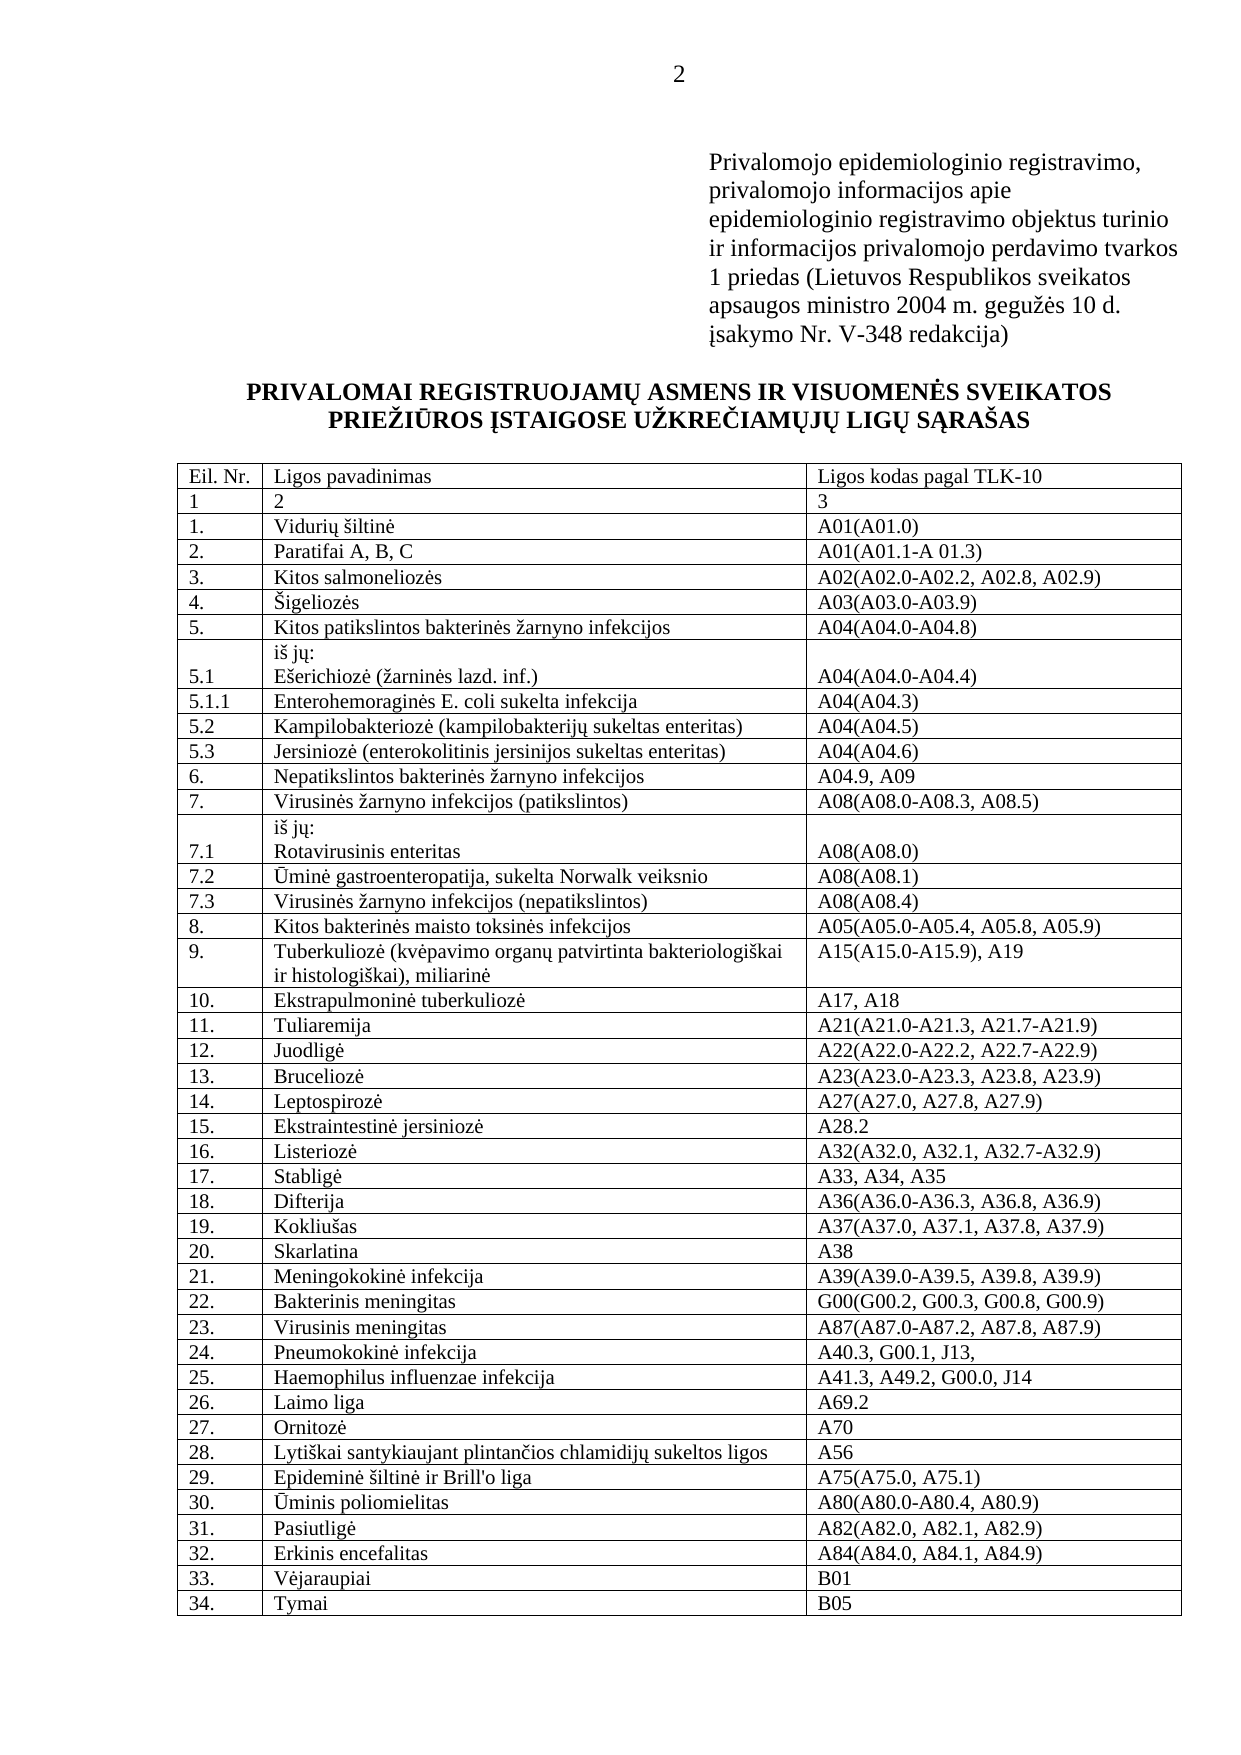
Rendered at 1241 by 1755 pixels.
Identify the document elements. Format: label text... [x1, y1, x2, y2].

table_cell A22(A22.0-A22.2, A22.7-A22.9) [807, 1039, 1181, 1062]
text epidemiologinio registravimo objektus turinio [177, 204, 1181, 233]
table_cell A08(A08.0) [807, 815, 1181, 863]
table_cell 20. [178, 1239, 262, 1263]
table_cell Ornitozė [263, 1415, 806, 1439]
table_cell 4. [178, 590, 262, 614]
table_cell A84(A84.0, A84.1, A84.9) [807, 1541, 1181, 1564]
text 1 priedas (Lietuvos Respublikos sveikatos [177, 262, 1181, 291]
table_cell 15. [178, 1114, 262, 1138]
table_cell A80(A80.0-A80.4, A80.9) [807, 1490, 1181, 1514]
table_cell Virusinis meningitas [263, 1315, 806, 1339]
table_cell A04(A04.3) [807, 689, 1181, 713]
table_cell Leptospirozė [263, 1089, 806, 1113]
table_cell A04(A04.6) [807, 739, 1181, 763]
table_header Ligos pavadinimas [263, 464, 806, 488]
table_header Eil. Nr. [178, 464, 262, 488]
table_cell 34. [178, 1591, 262, 1615]
table_cell 29. [178, 1465, 262, 1489]
table_cell Bruceliozė [263, 1064, 806, 1088]
table_cell Kokliušas [263, 1214, 806, 1238]
table_cell Virusinės žarnyno infekcijos (nepatikslintos) [263, 889, 806, 913]
table_cell 5. [178, 615, 262, 639]
table_cell Ekstrapulmoninė tuberkuliozė [263, 988, 806, 1012]
table_cell 12. [178, 1039, 262, 1062]
table_cell 24. [178, 1340, 262, 1364]
table_cell 1. [178, 514, 262, 538]
table_cell A38 [807, 1239, 1181, 1263]
table_cell Paratifai A, B, C [263, 540, 806, 563]
table_cell Laimo liga [263, 1390, 806, 1414]
table_cell 10. [178, 988, 262, 1012]
table_cell 7.3 [178, 889, 262, 913]
table_cell A23(A23.0-A23.3, A23.8, A23.9) [807, 1064, 1181, 1088]
table_cell 28. [178, 1440, 262, 1464]
table_cell Pneumokokinė infekcija [263, 1340, 806, 1364]
table_cell 14. [178, 1089, 262, 1113]
table_cell 5.3 [178, 739, 262, 763]
table_cell A87(A87.0-A87.2, A87.8, A87.9) [807, 1315, 1181, 1339]
table_cell 6. [178, 764, 262, 788]
table_cell Pasiutligė [263, 1515, 806, 1539]
table_cell A37(A37.0, A37.1, A37.8, A37.9) [807, 1214, 1181, 1238]
table_cell 21. [178, 1264, 262, 1288]
table_cell A33, A34, A35 [807, 1164, 1181, 1188]
table_cell Enterohemoraginės E. coli sukelta infekcija [263, 689, 806, 713]
table_cell Erkinis encefalitas [263, 1541, 806, 1564]
table_cell Difterija [263, 1189, 806, 1213]
table_cell 31. [178, 1515, 262, 1539]
table_cell Kitos bakterinės maisto toksinės infekcijos [263, 914, 806, 938]
table_cell 3 [807, 489, 1181, 513]
table_cell A04.9, A09 [807, 764, 1181, 788]
table_cell Kampilobakteriozė (kampilobakterijų sukeltas enteritas) [263, 714, 806, 738]
table_cell A75(A75.0, A75.1) [807, 1465, 1181, 1489]
table_cell A08(A08.1) [807, 864, 1181, 888]
table_cell 7. [178, 790, 262, 813]
table_cell Meningokokinė infekcija [263, 1264, 806, 1288]
table_cell 1 [178, 489, 262, 513]
table_cell 30. [178, 1490, 262, 1514]
table_cell Bakterinis meningitas [263, 1290, 806, 1313]
table_cell A04(A04.0-A04.4) [807, 640, 1181, 688]
table_cell 7.1 [178, 815, 262, 863]
table_cell 2. [178, 540, 262, 563]
text Privalomojo epidemiologinio registravimo, [177, 147, 1181, 176]
table_cell A40.3, G00.1, J13, [807, 1340, 1181, 1364]
table_cell 7.2 [178, 864, 262, 888]
table_cell A36(A36.0-A36.3, A36.8, A36.9) [807, 1189, 1181, 1213]
table_cell A69.2 [807, 1390, 1181, 1414]
table_cell 3. [178, 565, 262, 589]
table_cell A21(A21.0-A21.3, A21.7-A21.9) [807, 1013, 1181, 1037]
table_cell Kitos salmoneliozės [263, 565, 806, 589]
table_cell 13. [178, 1064, 262, 1088]
text ir informacijos privalomojo perdavimo tvarkos [177, 233, 1181, 262]
table_header Ligos kodas pagal TLK-10 [807, 464, 1181, 488]
table_cell iš jų: Rotavirusinis enteritas [263, 815, 806, 863]
table_cell Kitos patikslintos bakterinės žarnyno infekcijos [263, 615, 806, 639]
table_cell Ūminė gastroenteropatija, sukelta Norwalk veiksnio [263, 864, 806, 888]
table_cell Ekstraintestinė jersiniozė [263, 1114, 806, 1138]
table_cell B01 [807, 1566, 1181, 1590]
table_cell A15(A15.0-A15.9), A19 [807, 939, 1181, 987]
table_cell 33. [178, 1566, 262, 1590]
table_cell B05 [807, 1591, 1181, 1615]
table_cell Haemophilus influenzae infekcija [263, 1365, 806, 1389]
table_cell A01(A01.1-A 01.3) [807, 540, 1181, 563]
table_cell A70 [807, 1415, 1181, 1439]
table_cell 9. [178, 939, 262, 987]
table_cell G00(G00.2, G00.3, G00.8, G00.9) [807, 1290, 1181, 1313]
table_cell Jersiniozė (enterokolitinis jersinijos sukeltas enteritas) [263, 739, 806, 763]
table_cell 18. [178, 1189, 262, 1213]
table_cell Tuliaremija [263, 1013, 806, 1037]
table_cell A08(A08.4) [807, 889, 1181, 913]
table_cell 11. [178, 1013, 262, 1037]
table_cell Tuberkuliozė (kvėpavimo organų patvirtinta bakteriologiškai ir histologiškai), miliarinė [263, 939, 806, 987]
table_cell A04(A04.5) [807, 714, 1181, 738]
table_cell 22. [178, 1290, 262, 1313]
text apsaugos ministro 2004 m. gegužės 10 d. [177, 291, 1181, 319]
table_cell 26. [178, 1390, 262, 1414]
table_cell A04(A04.0-A04.8) [807, 615, 1181, 639]
table_cell Epideminė šiltinė ir Brill'o liga [263, 1465, 806, 1489]
table_cell Juodligė [263, 1039, 806, 1062]
table_cell A39(A39.0-A39.5, A39.8, A39.9) [807, 1264, 1181, 1288]
table_cell 32. [178, 1541, 262, 1564]
table_cell 5.1.1 [178, 689, 262, 713]
table_cell 16. [178, 1139, 262, 1163]
table_cell A82(A82.0, A82.1, A82.9) [807, 1515, 1181, 1539]
table_cell Ūminis poliomielitas [263, 1490, 806, 1514]
table_cell A41.3, A49.2, G00.0, J14 [807, 1365, 1181, 1389]
table_cell 2 [263, 489, 806, 513]
table_cell A01(A01.0) [807, 514, 1181, 538]
table_cell Tymai [263, 1591, 806, 1615]
table_cell Listeriozė [263, 1139, 806, 1163]
table_cell Stabligė [263, 1164, 806, 1188]
table_cell A17, A18 [807, 988, 1181, 1012]
table_cell 19. [178, 1214, 262, 1238]
table_cell Vėjaraupiai [263, 1566, 806, 1590]
table_cell 27. [178, 1415, 262, 1439]
text privalomojo informacijos apie [177, 176, 1181, 204]
table_cell 25. [178, 1365, 262, 1389]
table_cell 5.2 [178, 714, 262, 738]
table_cell Šigeliozės [263, 590, 806, 614]
table_cell Nepatikslintos bakterinės žarnyno infekcijos [263, 764, 806, 788]
table_cell A05(A05.0-A05.4, A05.8, A05.9) [807, 914, 1181, 938]
table_cell Skarlatina [263, 1239, 806, 1263]
table_cell A03(A03.0-A03.9) [807, 590, 1181, 614]
table_cell 23. [178, 1315, 262, 1339]
table_cell A56 [807, 1440, 1181, 1464]
table_cell Lytiškai santykiaujant plintančios chlamidijų sukeltos ligos [263, 1440, 806, 1464]
table_cell 17. [178, 1164, 262, 1188]
table_cell 8. [178, 914, 262, 938]
table_cell A27(A27.0, A27.8, A27.9) [807, 1089, 1181, 1113]
table_cell A28.2 [807, 1114, 1181, 1138]
text PRIVALOMAI REGISTRUOJAMŲ ASMENS IR VISUOMENĖS SVEIKATOS PRIEŽIŪROS ĮSTAIGOSE UŽKREČIAMŲJŲ LIGŲ SĄRAŠAS [177, 377, 1181, 434]
table_cell A08(A08.0-A08.3, A08.5) [807, 790, 1181, 813]
text įsakymo Nr. V-348 redakcija) [177, 319, 1181, 348]
table_cell A02(A02.0-A02.2, A02.8, A02.9) [807, 565, 1181, 589]
table_cell Vidurių šiltinė [263, 514, 806, 538]
table_cell 5.1 [178, 640, 262, 688]
table_cell Virusinės žarnyno infekcijos (patikslintos) [263, 790, 806, 813]
table_cell A32(A32.0, A32.1, A32.7-A32.9) [807, 1139, 1181, 1163]
table_cell iš jų: Ešerichiozė (žarninės lazd. inf.) [263, 640, 806, 688]
